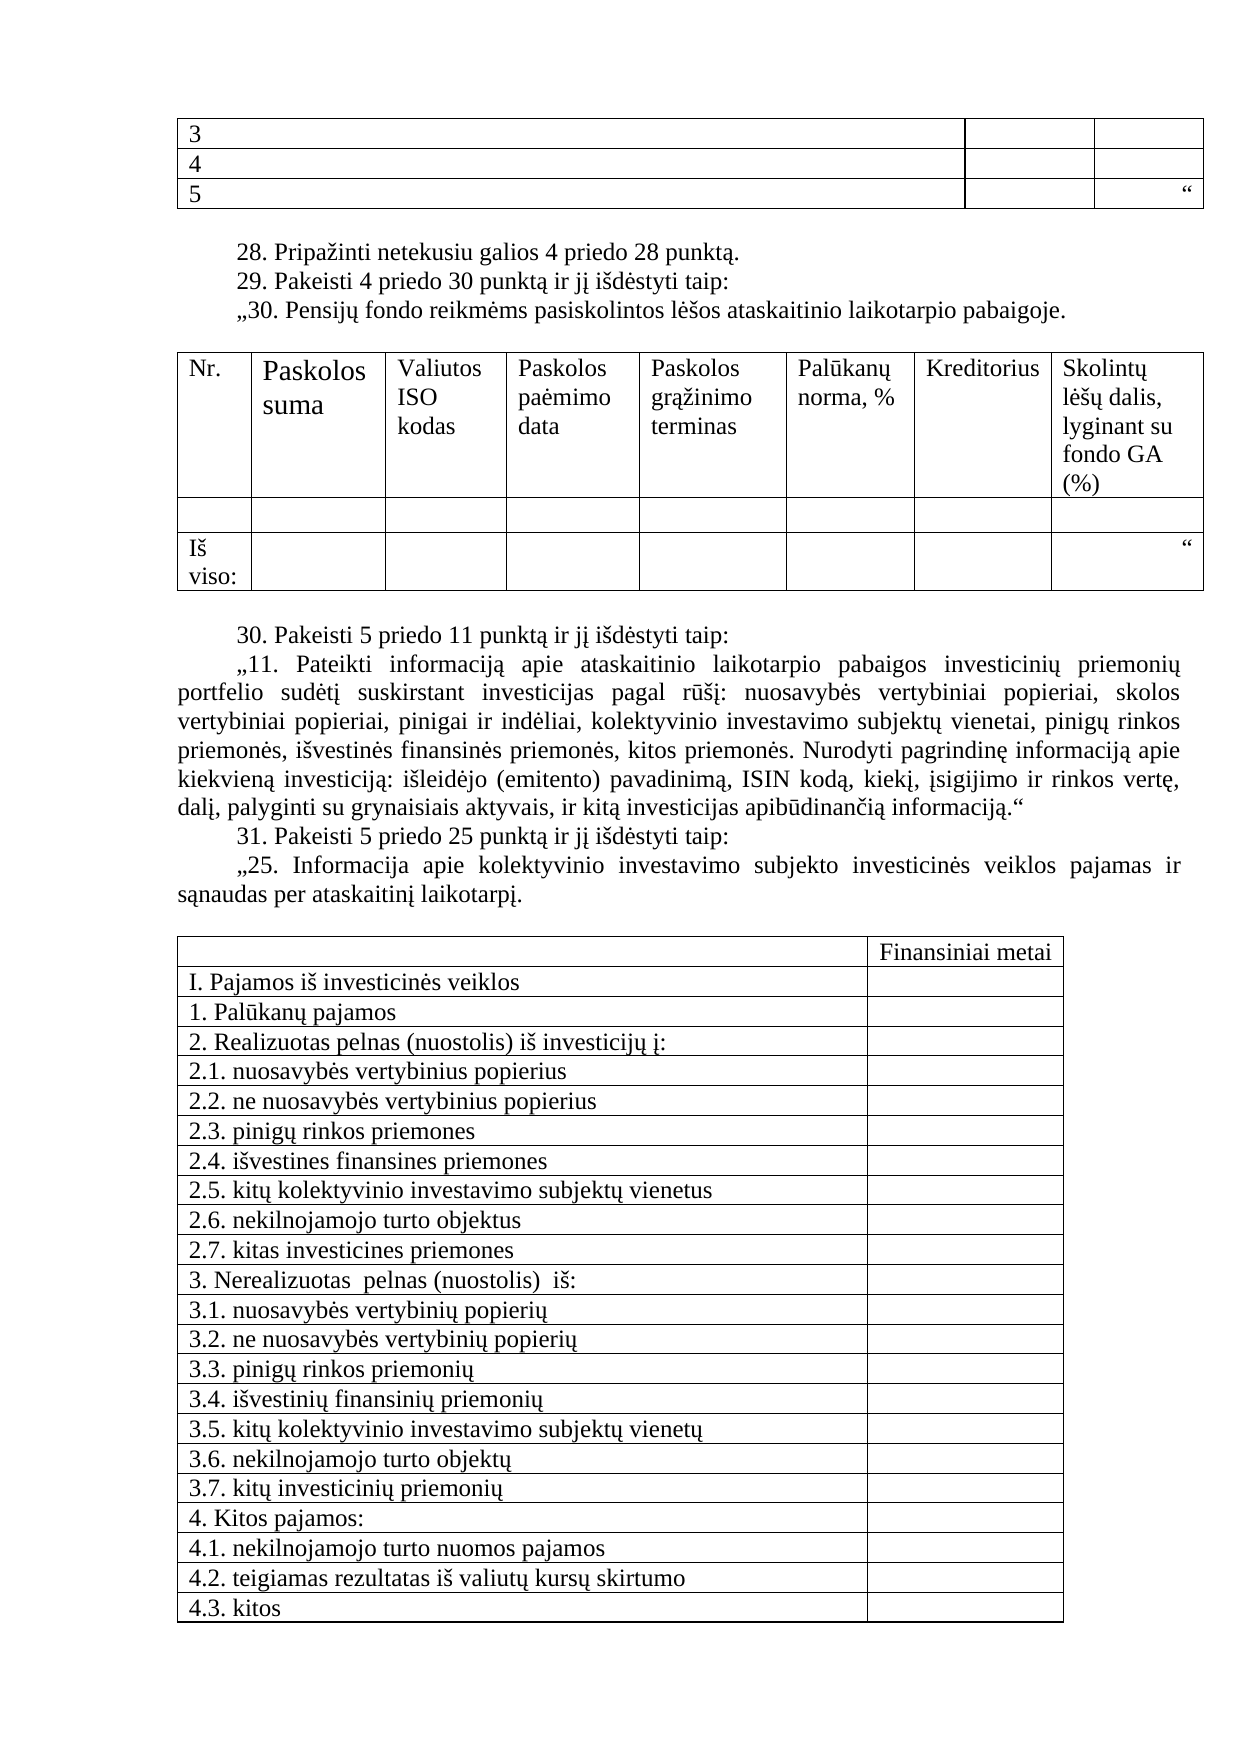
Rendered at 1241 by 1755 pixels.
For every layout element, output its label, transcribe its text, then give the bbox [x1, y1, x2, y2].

table_cell 2.3. pinigų rinkos priemones [178, 1116, 867, 1145]
table_cell 3.5. kitų kolektyvinio investavimo subjektų vienetų [178, 1414, 867, 1443]
table_cell [868, 1533, 1063, 1562]
table_cell [787, 533, 914, 590]
table_cell [868, 1503, 1063, 1532]
table_cell [868, 1295, 1063, 1323]
table_cell [966, 119, 1094, 148]
table_header Nr. [178, 353, 251, 497]
table_cell “ [1052, 533, 1203, 590]
table_cell [868, 1474, 1063, 1502]
table_cell [868, 1325, 1063, 1353]
table_cell 4.2. teigiamas rezultatas iš valiutų kursų skirtumo [178, 1563, 867, 1592]
table_header Paskolos suma [252, 353, 385, 497]
table_cell 3.3. pinigų rinkos priemonių [178, 1354, 867, 1383]
table_cell 2.5. kitų kolektyvinio investavimo subjektų vienetus [178, 1176, 867, 1204]
text 28. Pripažinti netekusiu galios 4 priedo 28 punktą. [236, 237, 1181, 266]
table_cell [386, 498, 506, 532]
table_cell 4.1. nekilnojamojo turto nuomos pajamos [178, 1533, 867, 1562]
table_cell 2.4. išvestines finansines priemones [178, 1146, 867, 1174]
table_cell “ [1095, 179, 1203, 207]
table_cell 3. Nerealizuotas pelnas (nuostolis) iš: [178, 1265, 867, 1294]
table_header Kreditorius [915, 353, 1051, 497]
table_cell [915, 533, 1051, 590]
table_cell [507, 533, 639, 590]
table_cell 2.2. ne nuosavybės vertybinius popierius [178, 1086, 867, 1115]
table_cell 3.6. nekilnojamojo turto objektų [178, 1444, 867, 1472]
table_cell [868, 967, 1063, 996]
table_cell Iš viso: [178, 533, 251, 590]
table_header Palūkanų norma, % [787, 353, 914, 497]
text 31. Pakeisti 5 priedo 25 punktą ir jį išdėstyti taip: [236, 821, 1181, 850]
table_cell [868, 1444, 1063, 1472]
table_header Skolintų lėšų dalis, lyginant su fondo GA (%) [1052, 353, 1203, 497]
table_cell [787, 498, 914, 532]
table_cell [868, 997, 1063, 1026]
table_cell [966, 179, 1094, 207]
text 30. Pakeisti 5 priedo 11 punktą ir jį išdėstyti taip: [236, 620, 1181, 649]
table_cell 2.7. kitas investicines priemones [178, 1235, 867, 1264]
table_cell [868, 1354, 1063, 1383]
table_cell 4 [178, 149, 964, 178]
table_cell [868, 1146, 1063, 1174]
table_cell 3.1. nuosavybės vertybinių popierių [178, 1295, 867, 1323]
table_cell 1. Palūkanų pajamos [178, 997, 867, 1026]
table_header Finansiniai metai [868, 937, 1063, 966]
table_cell 2.1. nuosavybės vertybinius popierius [178, 1056, 867, 1085]
table_cell [640, 498, 786, 532]
table_cell [507, 498, 639, 532]
table_cell 5 [178, 179, 964, 207]
table_header Valiutos ISO kodas [386, 353, 506, 497]
table_header [178, 937, 867, 966]
table_header Paskolos grąžinimo terminas [640, 353, 786, 497]
table_cell [1052, 498, 1203, 532]
table_cell [252, 533, 385, 590]
text „11. Pateikti informaciją apie ataskaitinio laikotarpio pabaigos investicinių priemonių portfelio sudėtį suskirstant investicijas pagal rūšį: nuosavybės vertybiniai popieriai, skolos vertybiniai popieriai, pinigai ir indėliai, kolektyvinio investavimo subjektų vienetai, pinigų rinkos priemonės, išvestinės finansinės priemonės, kitos priemonės. Nurodyti pagrindinę informaciją apie kiekvieną investiciją: išleidėjo (emitento) pavadinimą, ISIN kodą, kiekį, įsigijimo ir rinkos vertę, dalį, palyginti su grynaisiais aktyvais, ir kitą investicijas apibūdinančią informaciją.“ [177, 649, 1181, 821]
table_cell I. Pajamos iš investicinės veiklos [178, 967, 867, 996]
table_cell [868, 1056, 1063, 1085]
table_cell [386, 533, 506, 590]
table_cell 2. Realizuotas pelnas (nuostolis) iš investicijų į: [178, 1027, 867, 1055]
text 29. Pakeisti 4 priedo 30 punktą ir jį išdėstyti taip: [236, 266, 1181, 295]
table_cell [868, 1205, 1063, 1234]
table_cell [868, 1563, 1063, 1592]
table_cell [868, 1265, 1063, 1294]
table_cell [640, 533, 786, 590]
table_cell [915, 498, 1051, 532]
table_cell [868, 1116, 1063, 1145]
table_cell 4.3. kitos [178, 1593, 867, 1621]
table_cell [868, 1235, 1063, 1264]
table_cell [868, 1384, 1063, 1413]
table_cell 4. Kitos pajamos: [178, 1503, 867, 1532]
text „30. Pensijų fondo reikmėms pasiskolintos lėšos ataskaitinio laikotarpio pabaigoje. [177, 295, 1181, 323]
table_cell [868, 1086, 1063, 1115]
table_cell 2.6. nekilnojamojo turto objektus [178, 1205, 867, 1234]
table_cell 3 [178, 119, 964, 148]
table_cell [868, 1176, 1063, 1204]
table_cell [178, 498, 251, 532]
table_cell [868, 1027, 1063, 1055]
table_cell [252, 498, 385, 532]
table_cell [966, 149, 1094, 178]
table_header Paskolos paėmimo data [507, 353, 639, 497]
table_cell [1095, 149, 1203, 178]
table_cell [868, 1593, 1063, 1621]
text „25. Informacija apie kolektyvinio investavimo subjekto investicinės veiklos pajamas ir sąnaudas per ataskaitinį laikotarpį. [177, 850, 1181, 907]
table_cell 3.2. ne nuosavybės vertybinių popierių [178, 1325, 867, 1353]
table_cell 3.4. išvestinių finansinių priemonių [178, 1384, 867, 1413]
table_cell [1095, 119, 1203, 148]
table_cell 3.7. kitų investicinių priemonių [178, 1474, 867, 1502]
table_cell [868, 1414, 1063, 1443]
